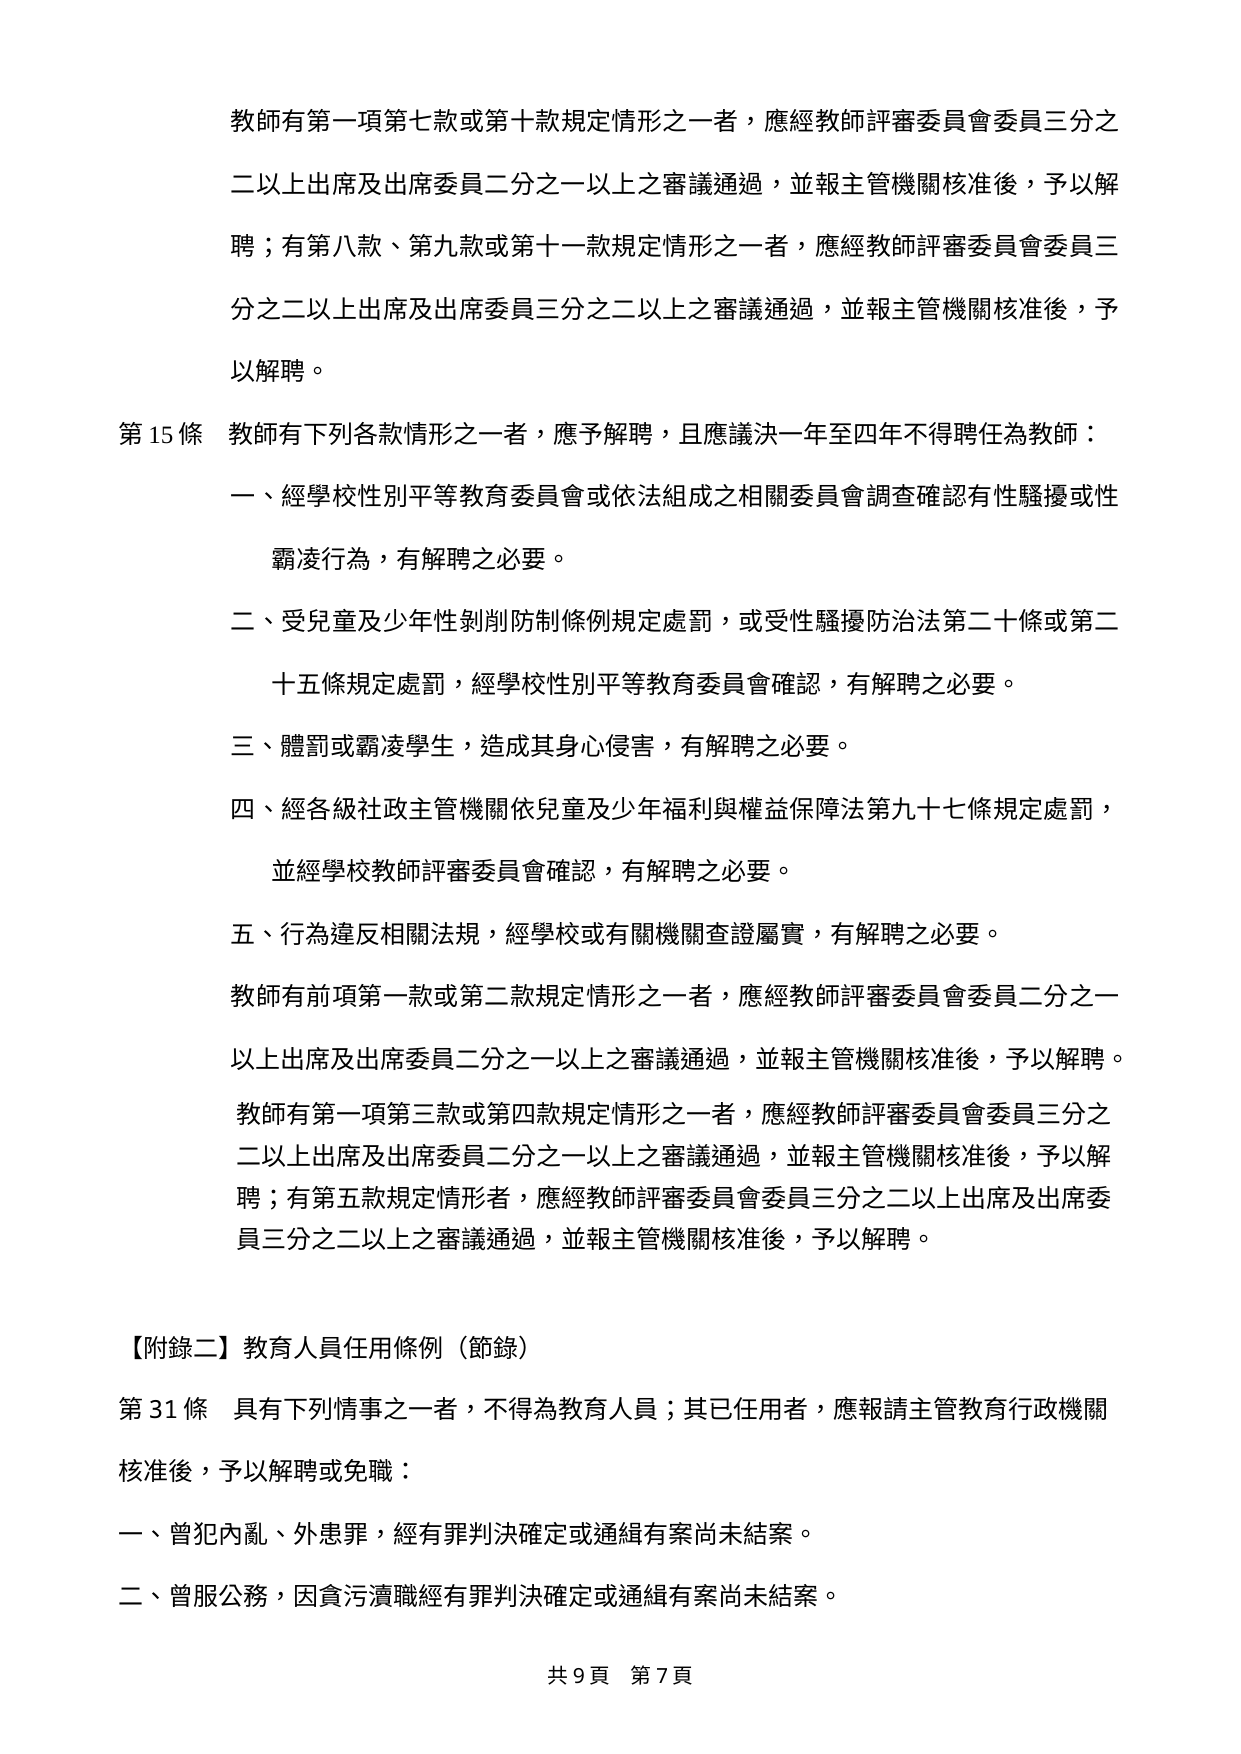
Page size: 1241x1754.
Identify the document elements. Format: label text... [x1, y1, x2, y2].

text 一、經學校性別平等教育委員會或依法組成之相關委員會調查確認有性騷擾或性霸凌行為，有解聘之必要。 [230, 453, 1122, 578]
text 四、經各級社政主管機關依兒童及少年福利與權益保障法第九十七條規定處罰，並經學校教師評審委員會確認，有解聘之必要。 [230, 766, 1122, 891]
text 【附錄二】教育人員任用條例（節錄） [118, 1324, 1122, 1366]
text 教師有第一項第七款或第十款規定情形之一者，應經教師評審委員會委員三分之二以上出席及出席委員二分之一以上之審議通過，並報主管機關核准後，予以解聘；有第八款、第九款或第十一款規定情形之一者，應經教師評審委員會委員三分之二以上出席及出席委員三分之二以上之審議通過，並報主管機關核准後，予以解聘。 [230, 78, 1122, 391]
text 二、曾服公務，因貪污瀆職經有罪判決確定或通緝有案尚未結案。 [118, 1553, 1122, 1616]
text 教師有前項第一款或第二款規定情形之一者，應經教師評審委員會委員二分之一以上出席及出席委員二分之一以上之審議通過，並報主管機關核准後，予以解聘。 [230, 953, 1122, 1078]
text 第31條 具有下列情事之一者，不得為教育人員；其已任用者，應報請主管教育行政機關核准後，予以解聘或免職： [118, 1366, 1122, 1491]
text 第15條 教師有下列各款情形之一者，應予解聘，且應議決一年至四年不得聘任為教師： [118, 391, 1122, 453]
text 教師有第一項第三款或第四款規定情形之一者，應經教師評審委員會委員三分之二以上出席及出席委員二分之一以上之審議通過，並報主管機關核准後，予以解聘；有第五款規定情形者，應經教師評審委員會委員三分之二以上出席及出席委員三分之二以上之審議通過，並報主管機關核准後，予以解聘。 [236, 1091, 1122, 1257]
text 一、曾犯內亂、外患罪，經有罪判決確定或通緝有案尚未結案。 [118, 1491, 1122, 1553]
text 三、體罰或霸凌學生，造成其身心侵害，有解聘之必要。 [230, 703, 1122, 766]
text 二、受兒童及少年性剝削防制條例規定處罰，或受性騷擾防治法第二十條或第二十五條規定處罰，經學校性別平等教育委員會確認，有解聘之必要。 [230, 578, 1122, 703]
text 五、行為違反相關法規，經學校或有關機關查證屬實，有解聘之必要。 [230, 891, 1122, 953]
